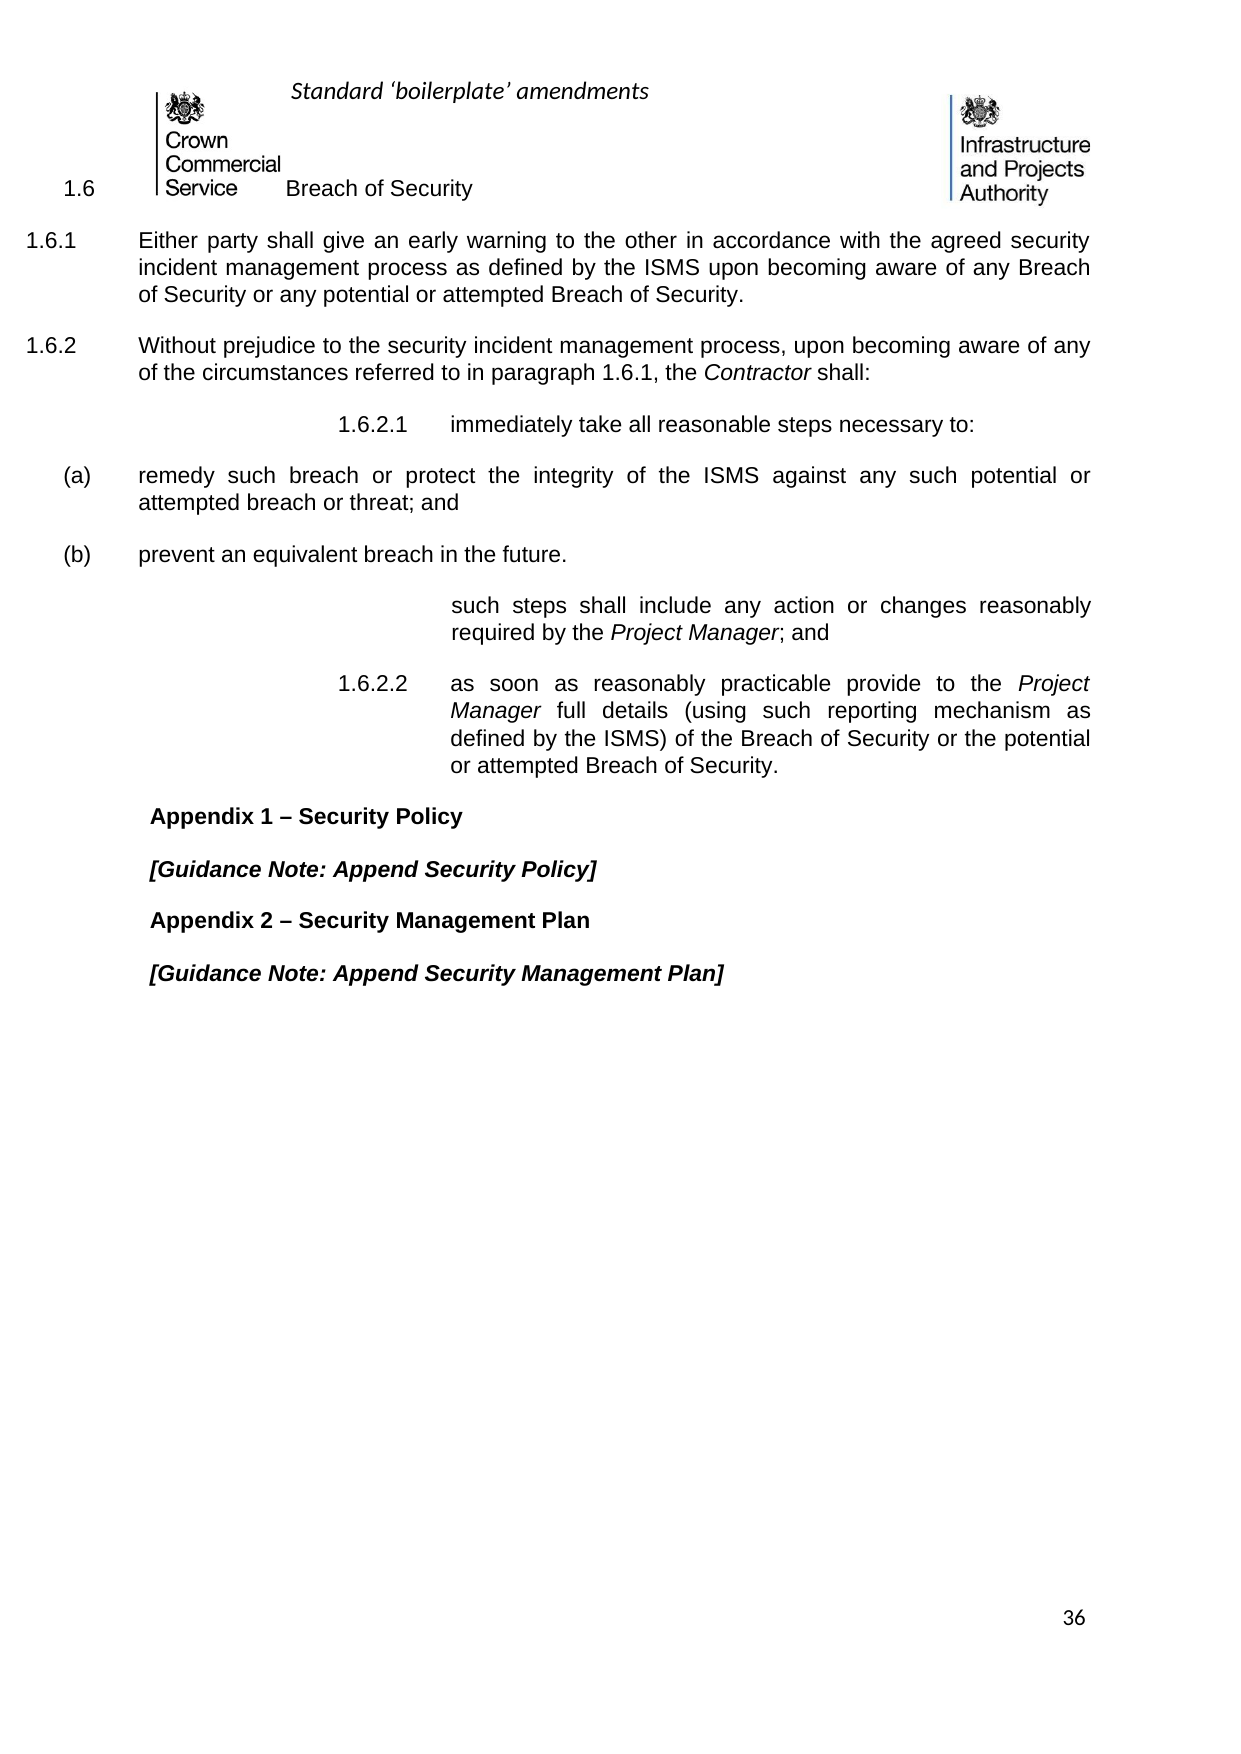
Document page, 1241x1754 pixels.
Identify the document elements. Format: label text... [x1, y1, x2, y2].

text Appendix 1 – Security Policy [149, 803, 1102, 829]
list Breach of Security [63, 175, 150, 202]
list Either party shall give an early warning to the other in accordance with the agreed security incident management process as defined by the ISMS upon becoming aware of any Breach of Security or any potential or attempted Breach of Security. [26, 227, 1091, 307]
list Without prejudice to the security incident management process, upon becoming aware of any of the circumstances referred to in paragraph 1.6.1, the Contractor shall: [26, 332, 1091, 386]
list as soon as reasonably practicable provide to the Project Manager full details (using such reporting mechanism as defined by the ISMS) of the Breach of Security or the potential or attempted Breach of Security. [338, 670, 1091, 778]
text such steps shall include any action or changes reasonably required by the Project Manager; and [451, 592, 1091, 645]
text [Guidance Note: Append Security Management Plan] [149, 960, 1102, 986]
list remedy such breach or protect the integrity of the ISMS against any such potential or attempted breach or threat; and [63, 462, 1091, 516]
list immediately take all reasonable steps necessary to: [338, 411, 1091, 437]
text [Guidance Note: Append Security Policy] [149, 856, 1102, 882]
subtitle Appendix 2 – Security Management Plan [149, 907, 1102, 933]
list prevent an equivalent breach in the future. [63, 541, 1091, 567]
list Breach of Security [286, 175, 930, 202]
